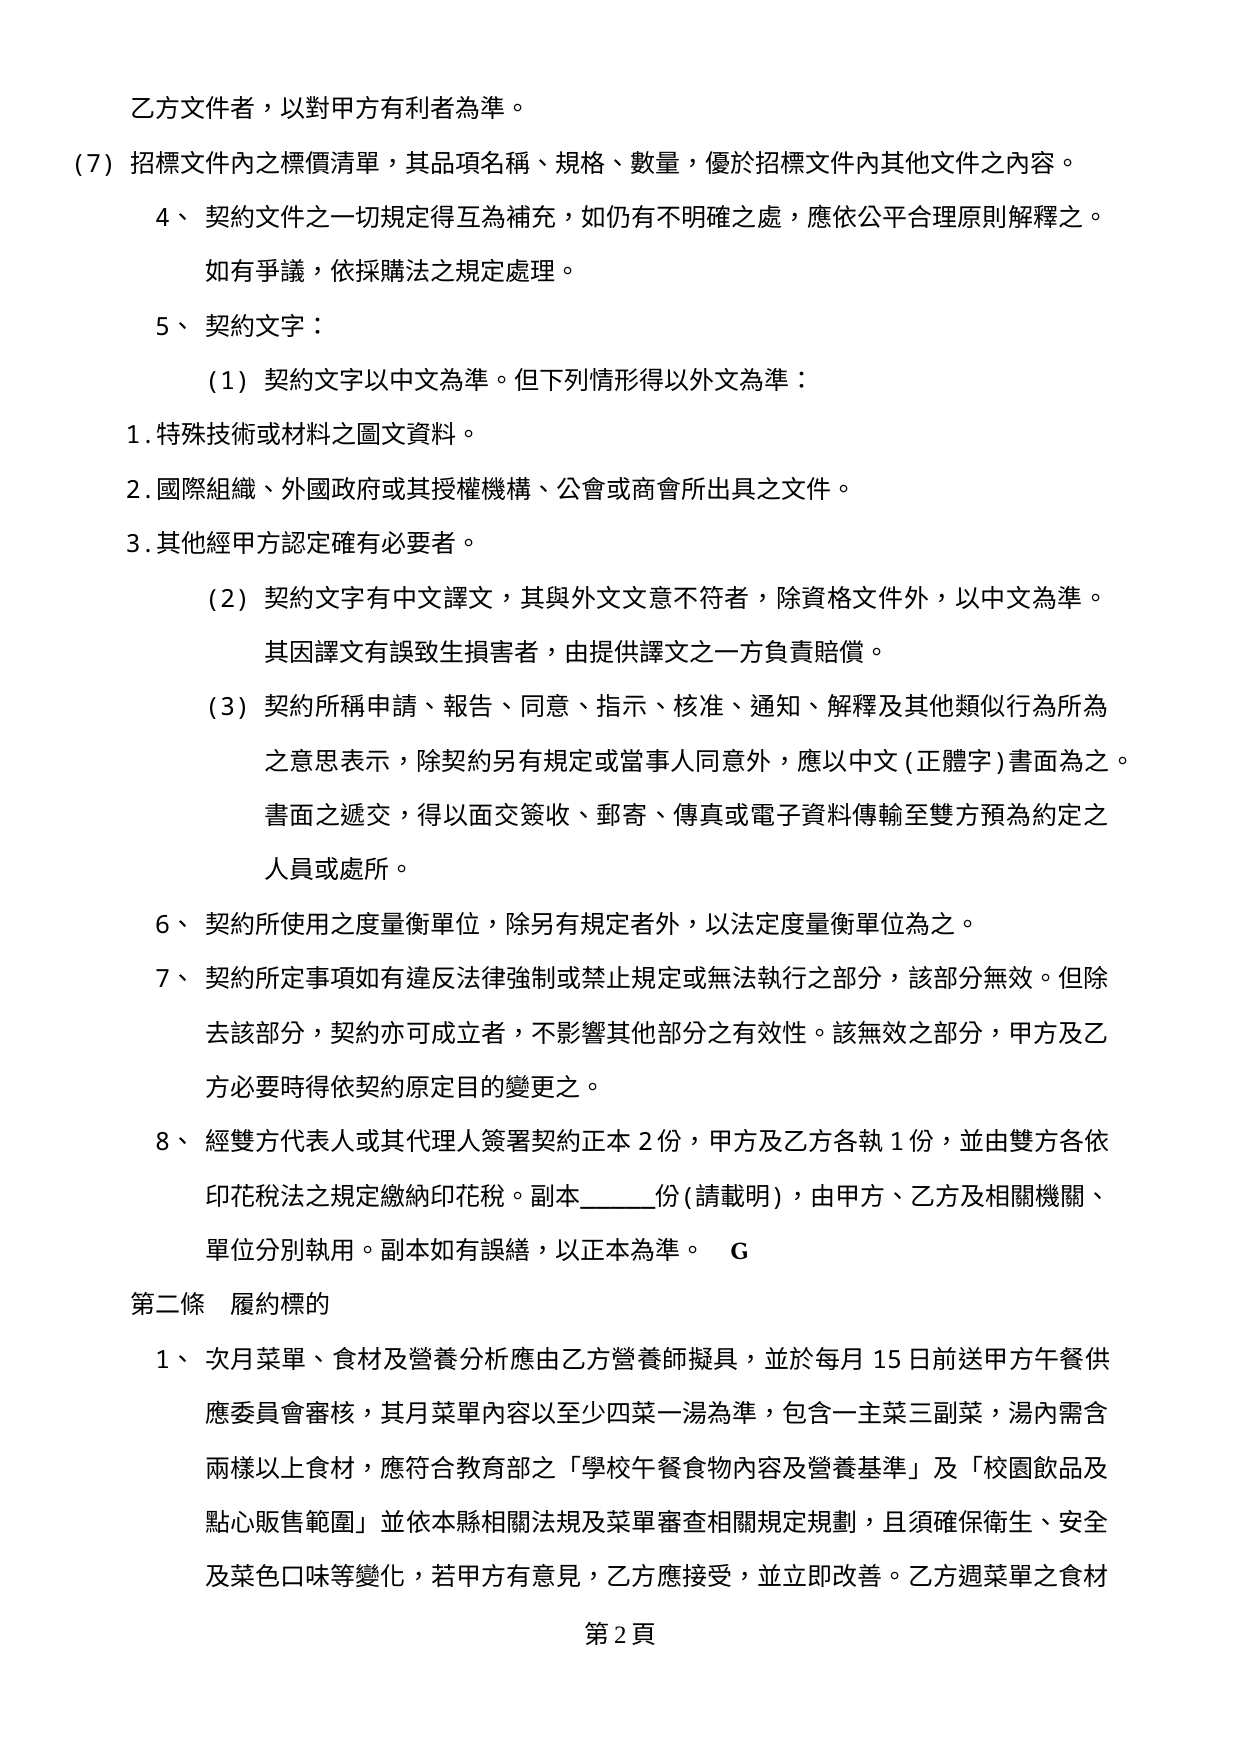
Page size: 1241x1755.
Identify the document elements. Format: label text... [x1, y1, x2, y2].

list 經雙方代表人或其代理人簽署契約正本2份，甲方及乙方各執1份，並由雙方各依印花稅法之規定繳納印花稅。副本_____份(請載明)，由甲方、乙方及相關機關、單位分別執用。副本如有誤繕，以正本為準。 [155, 1122, 1110, 1267]
list 契約文字： [155, 306, 1110, 342]
list 契約文字以中文為準。但下列情形得以外文為準： [205, 361, 1110, 397]
list 特殊技術或材料之圖文資料。 [125, 415, 1110, 451]
list 乙方文件者，以對甲方有利者為準。 [71, 89, 1104, 125]
text 第二條 履約標的 [130, 1285, 1110, 1321]
list 招標文件內之標價清單，其品項名稱、規格、數量，優於招標文件內其他文件之內容。 [71, 143, 1104, 179]
list 國際組織、外國政府或其授權機構、公會或商會所出具之文件。 [125, 469, 1110, 506]
list 次月菜單、食材及營養分析應由乙方營養師擬具，並於每月15日前送甲方午餐供應委員會審核，其月菜單內容以至少四菜一湯為準，包含一主菜三副菜，湯內需含兩樣以上食材，應符合教育部之「學校午餐食物內容及營養基準」及「校園飲品及點心販售範圍」並依本縣相關法規及菜單審查相關規定規劃，且須確保衛生、安全及菜色口味等變化，若甲方有意見，乙方應接受，並立即改善。乙方週菜單之食材 [155, 1339, 1110, 1593]
list 契約文字有中文譯文，其與外文文意不符者，除資格文件外，以中文為準。其因譯文有誤致生損害者，由提供譯文之一方負責賠償。 [205, 578, 1110, 669]
list 契約文件之一切規定得互為補充，如仍有不明確之處，應依公平合理原則解釋之。如有爭議，依採購法之規定處理。 [155, 197, 1110, 288]
list 契約所使用之度量衡單位，除另有規定者外，以法定度量衡單位為之。 [155, 904, 1110, 941]
list 契約所稱申請、報告、同意、指示、核准、通知、解釋及其他類似行為所為之意思表示，除契約另有規定或當事人同意外，應以中文(正體字)書面為之。書面之遞交，得以面交簽收、郵寄、傳真或電子資料傳輸至雙方預為約定之人員或處所。 [205, 687, 1110, 886]
list 其他經甲方認定確有必要者。 [125, 524, 1110, 560]
list 契約所定事項如有違反法律強制或禁止規定或無法執行之部分，該部分無效。但除去該部分，契約亦可成立者，不影響其他部分之有效性。該無效之部分，甲方及乙方必要時得依契約原定目的變更之。 [155, 959, 1110, 1104]
